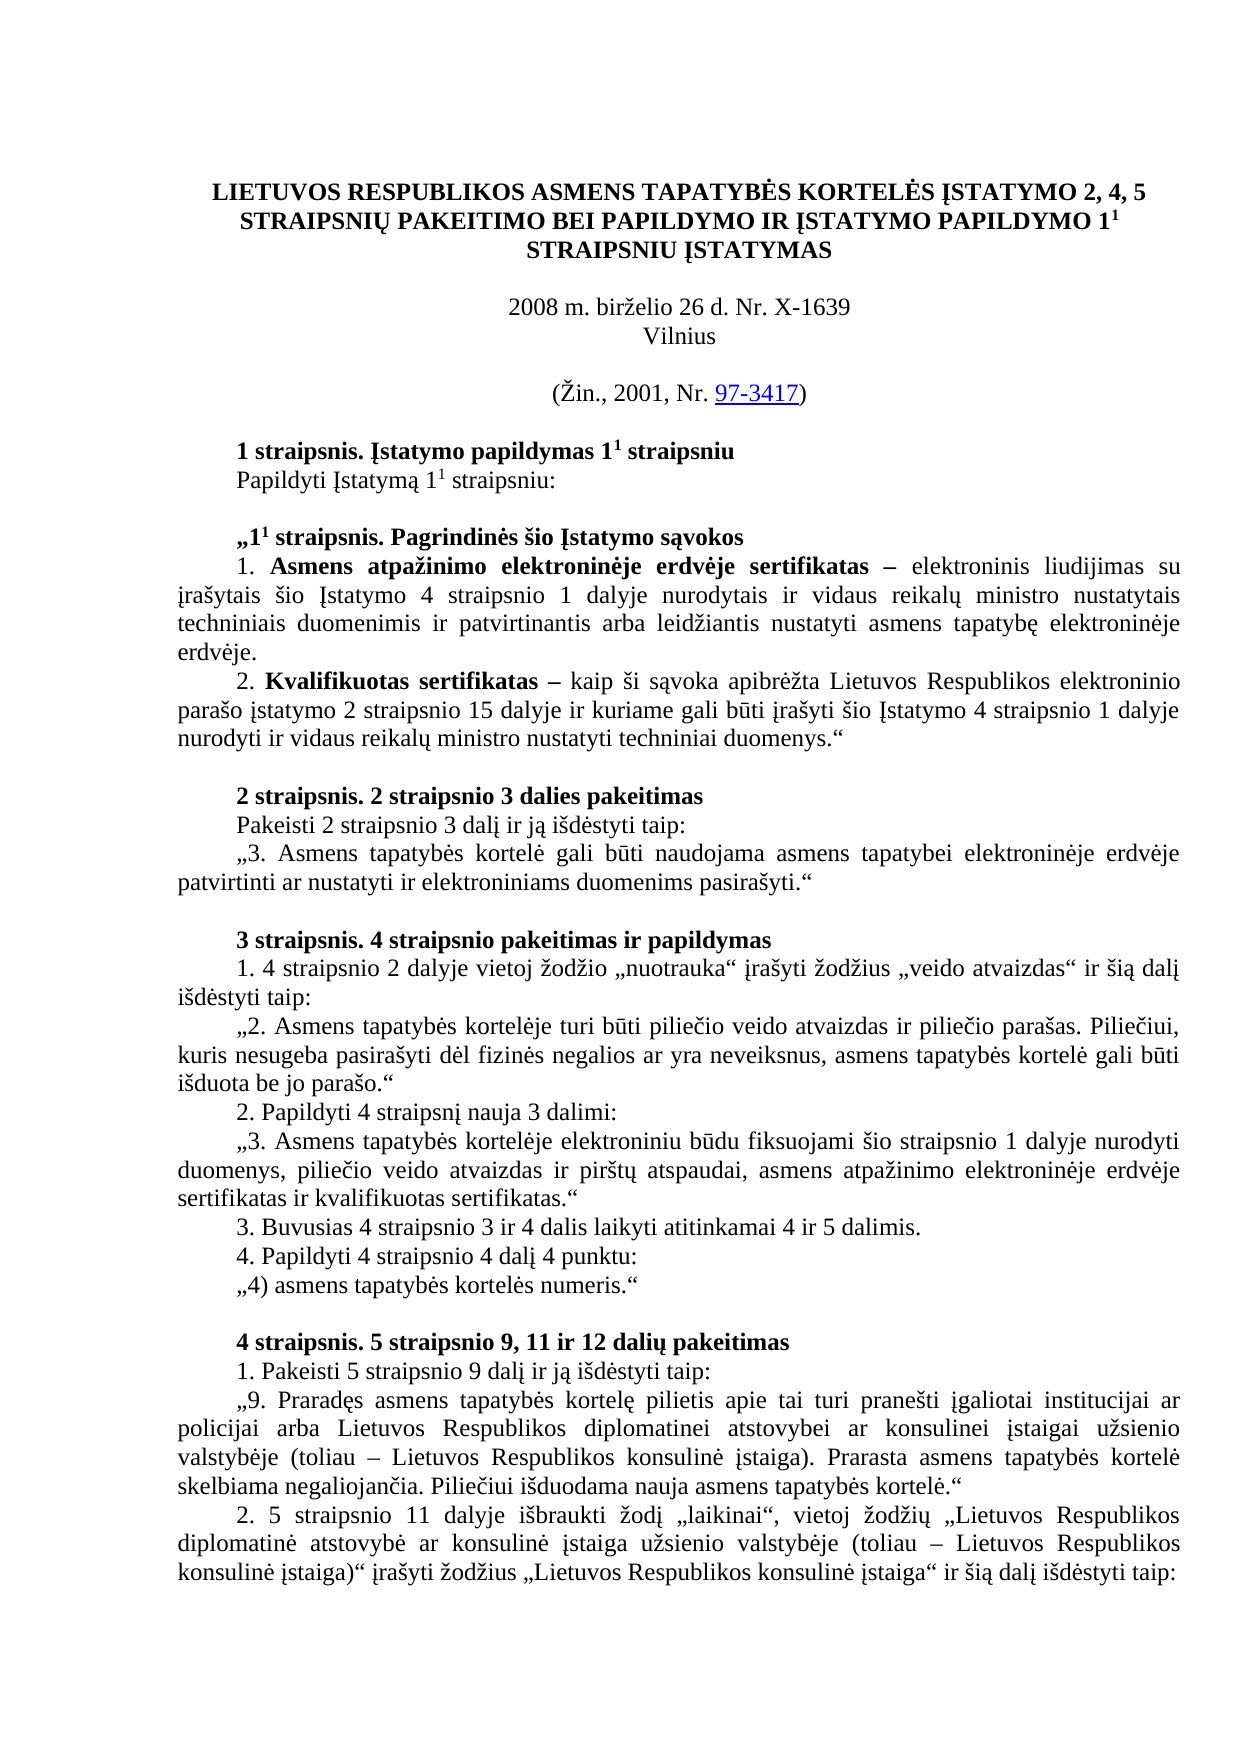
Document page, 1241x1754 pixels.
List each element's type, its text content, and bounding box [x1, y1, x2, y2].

text 2 straipsnis. 2 straipsnio 3 dalies pakeitimas [177, 781, 1181, 810]
text 2. Kvalifikuotas sertifikatas – kaip ši sąvoka apibrėžta Lietuvos Respublikos elektroninio parašo įstatymo 2 straipsnio 15 dalyje ir kuriame gali būti įrašyti šio Įstatymo 4 straipsnio 1 dalyje nurodyti ir vidaus reikalų ministro nustatyti techniniai duomenys.“ [177, 666, 1181, 752]
text 1. Pakeisti 5 straipsnio 9 dalį ir ją išdėstyti taip: [177, 1356, 1181, 1385]
text 1. Asmens atpažinimo elektroninėje erdvėje sertifikatas – elektroninis liudijimas su įrašytais šio Įstatymo 4 straipsnio 1 dalyje nurodytais ir vidaus reikalų ministro nustatytais techniniais duomenimis ir patvirtinantis arba leidžiantis nustatyti asmens tapatybę elektroninėje erdvėje. [177, 551, 1181, 666]
text 2. Papildyti 4 straipsnį nauja 3 dalimi: [177, 1097, 1181, 1126]
text Vilnius [177, 321, 1181, 350]
text 2008 m. birželio 26 d. Nr. X-1639 [177, 292, 1181, 321]
text 1 straipsnis. Įstatymo papildymas 11 straipsniu [177, 436, 1181, 465]
text 4. Papildyti 4 straipsnio 4 dalį 4 punktu: [177, 1241, 1181, 1270]
text Papildyti Įstatymą 11 straipsniu: [177, 465, 1181, 493]
text 3 straipsnis. 4 straipsnio pakeitimas ir papildymas [177, 925, 1181, 953]
text „4) asmens tapatybės kortelės numeris.“ [177, 1270, 1181, 1298]
text „3. Asmens tapatybės kortelė gali būti naudojama asmens tapatybei elektroninėje erdvėje patvirtinti ar nustatyti ir elektroniniams duomenims pasirašyti.“ [177, 838, 1181, 896]
text 3. Buvusias 4 straipsnio 3 ir 4 dalis laikyti atitinkamai 4 ir 5 dalimis. [177, 1212, 1181, 1241]
text Pakeisti 2 straipsnio 3 dalį ir ją išdėstyti taip: [177, 810, 1181, 838]
text 1. 4 straipsnio 2 dalyje vietoj žodžio „nuotrauka“ įrašyti žodžius „veido atvaizdas“ ir šią dalį išdėstyti taip: [177, 953, 1181, 1011]
text „11 straipsnis. Pagrindinės šio Įstatymo sąvokos [177, 522, 1181, 551]
text 4 straipsnis. 5 straipsnio 9, 11 ir 12 dalių pakeitimas [177, 1327, 1181, 1356]
text (Žin., 2001, Nr. 97-3417) [177, 378, 1181, 407]
text „2. Asmens tapatybės kortelėje turi būti piliečio veido atvaizdas ir piliečio parašas. Piliečiui, kuris nesugeba pasirašyti dėl fizinės negalios ar yra neveiksnus, asmens tapatybės kortelė gali būti išduota be jo parašo.“ [177, 1011, 1181, 1097]
text LIETUVOS RESPUBLIKOS ASMENS TAPATYBĖS KORTELĖS ĮSTATYMO 2, 4, 5 STRAIPSNIŲ PAKEITIMO BEI PAPILDYMO IR ĮSTATYMO PAPILDYMO 11 STRAIPSNIU ĮSTATYMAS [177, 177, 1181, 263]
text „3. Asmens tapatybės kortelėje elektroniniu būdu fiksuojami šio straipsnio 1 dalyje nurodyti duomenys, piliečio veido atvaizdas ir pirštų atspaudai, asmens atpažinimo elektroninėje erdvėje sertifikatas ir kvalifikuotas sertifikatas.“ [177, 1126, 1181, 1212]
text „9. Praradęs asmens tapatybės kortelę pilietis apie tai turi pranešti įgaliotai institucijai ar policijai arba Lietuvos Respublikos diplomatinei atstovybei ar konsulinei įstaigai užsienio valstybėje (toliau – Lietuvos Respublikos konsulinė įstaiga). Prarasta asmens tapatybės kortelė skelbiama negaliojančia. Piliečiui išduodama nauja asmens tapatybės kortelė.“ [177, 1385, 1181, 1500]
text 2. 5 straipsnio 11 dalyje išbraukti žodį „laikinai“, vietoj žodžių „Lietuvos Respublikos diplomatinė atstovybė ar konsulinė įstaiga užsienio valstybėje (toliau – Lietuvos Respublikos konsulinė įstaiga)“ įrašyti žodžius „Lietuvos Respublikos konsulinė įstaiga“ ir šią dalį išdėstyti taip: [177, 1500, 1181, 1586]
